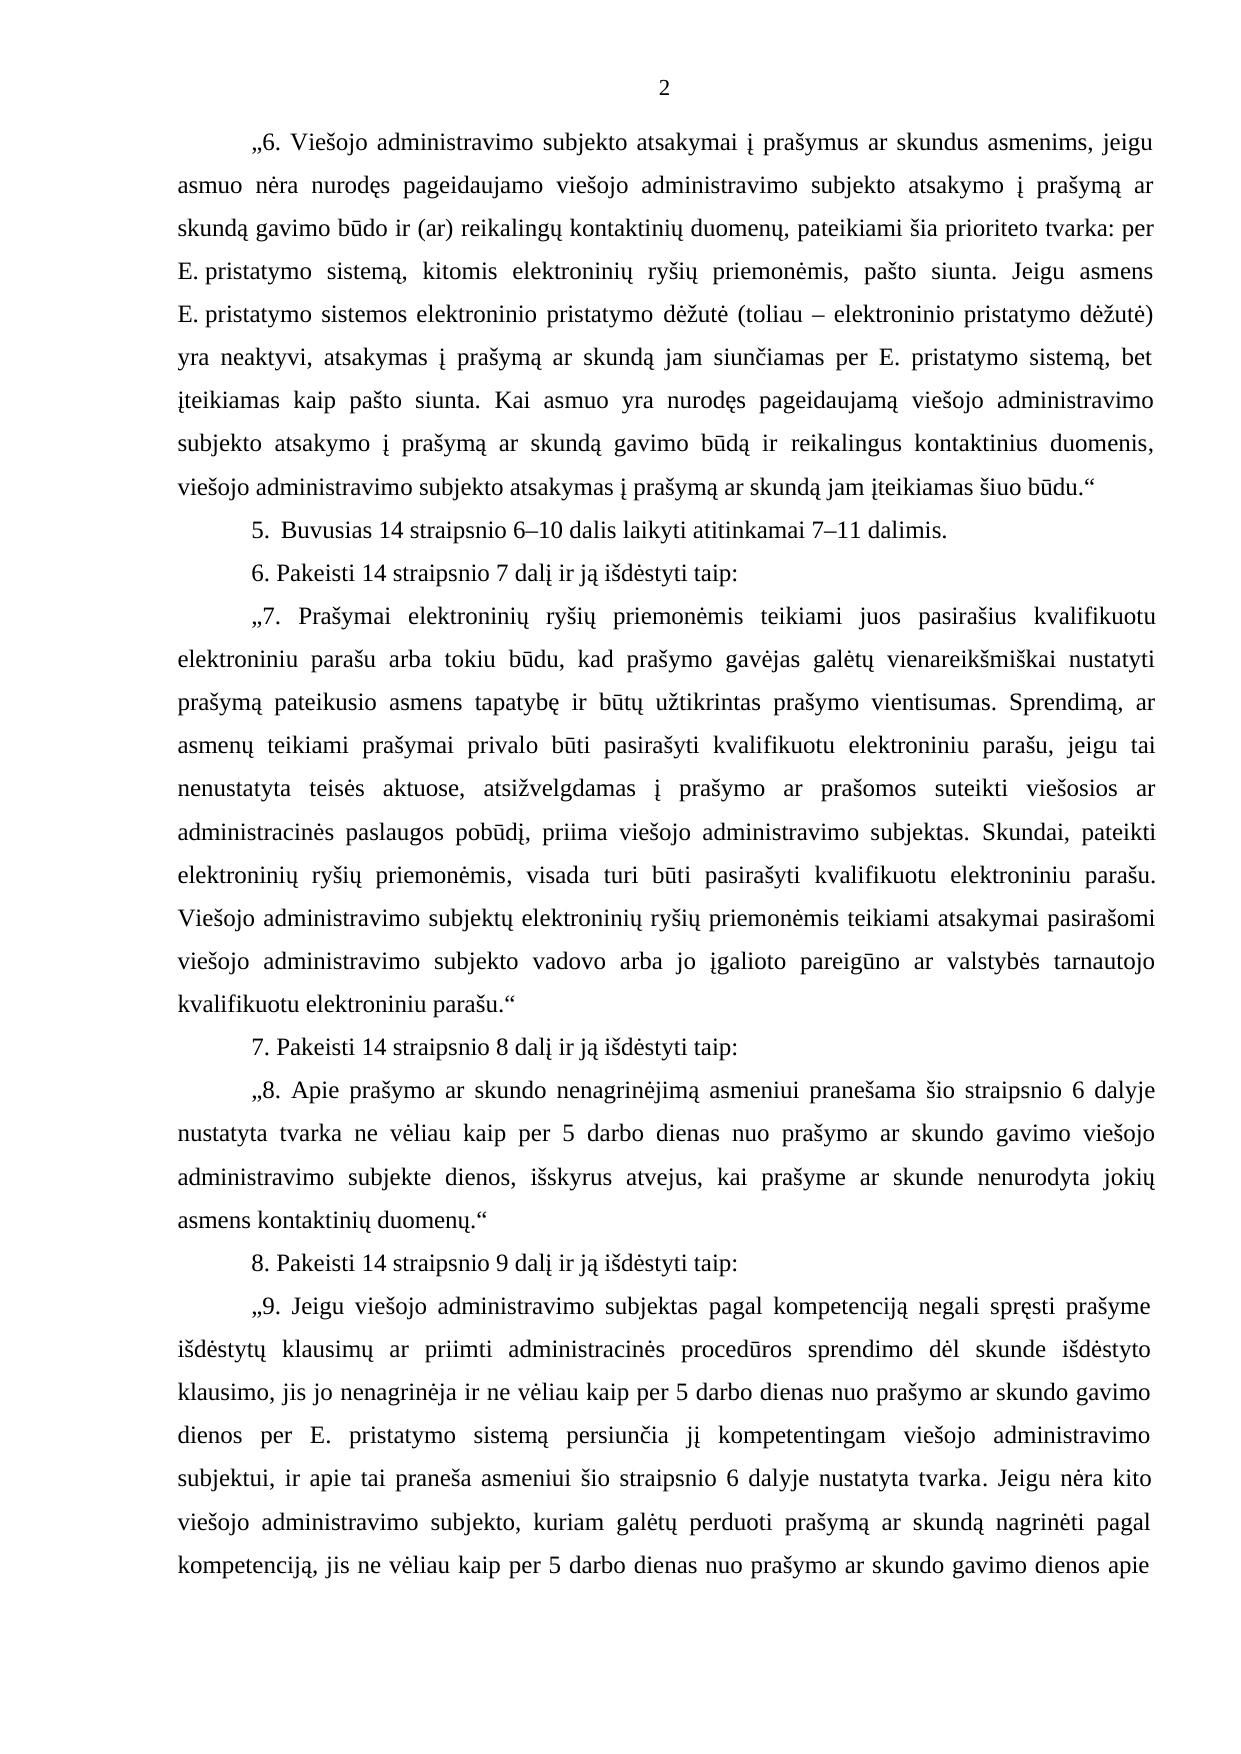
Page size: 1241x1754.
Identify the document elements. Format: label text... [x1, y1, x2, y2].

text 6. Pakeisti 14 straipsnio 7 dalį ir ją išdėstyti taip: [177, 558, 1240, 587]
text 7. Pakeisti 14 straipsnio 8 dalį ir ją išdėstyti taip: [177, 1032, 1240, 1061]
text „7. Prašymai elektroninių ryšių priemonėmis teikiami juos pasirašius kvalifikuotu elektroniniu parašu arba tokiu būdu, kad prašymo gavėjas galėtų vienareikšmiškai nustatyti prašymą pateikusio asmens tapatybę ir būtų užtikrintas prašymo vientisumas. Sprendimą, ar asmenų teikiami prašymai privalo būti pasirašyti kvalifikuotu elektroniniu parašu, jeigu tai nenustatyta teisės aktuose, atsižvelgdamas į prašymo ar prašomos suteikti viešosios ar administracinės paslaugos pobūdį, priima viešojo administravimo subjektas. Skundai, pateikti elektroninių ryšių priemonėmis, visada turi būti pasirašyti kvalifikuotu elektroniniu parašu. Viešojo administravimo subjektų elektroninių ryšių priemonėmis teikiami atsakymai pasirašomi viešojo administravimo subjekto vadovo arba jo įgalioto pareigūno ar valstybės tarnautojo kvalifikuotu elektroniniu parašu.“ [177, 601, 1156, 1018]
text „6. Viešojo administravimo subjekto atsakymai į prašymus ar skundus asmenims, jeigu asmuo nėra nurodęs pageidaujamo viešojo administravimo subjekto atsakymo į prašymą ar skundą gavimo būdo ir (ar) reikalingų kontaktinių duomenų, pateikiami šia prioriteto tvarka: per E. pristatymo sistemą, kitomis elektroninių ryšių priemonėmis, pašto siunta. Jeigu asmens E. pristatymo sistemos elektroninio pristatymo dėžutė (toliau – elektroninio pristatymo dėžutė) yra neaktyvi, atsakymas į prašymą ar skundą jam siunčiamas per E. pristatymo sistemą, bet įteikiamas kaip pašto siunta. Kai asmuo yra nurodęs pageidaujamą viešojo administravimo subjekto atsakymo į prašymą ar skundą gavimo būdą ir reikalingus kontaktinius duomenis, viešojo administravimo subjekto atsakymas į prašymą ar skundą jam įteikiamas šiuo būdu.“ [177, 127, 1154, 500]
text 8. Pakeisti 14 straipsnio 9 dalį ir ją išdėstyti taip: [177, 1248, 1240, 1277]
text 5. Buvusias 14 straipsnio 6–10 dalis laikyti atitinkamai 7–11 dalimis. [251, 515, 1154, 543]
text „8. Apie prašymo ar skundo nenagrinėjimą asmeniui pranešama šio straipsnio 6 dalyje nustatyta tvarka ne vėliau kaip per 5 darbo dienas nuo prašymo ar skundo gavimo viešojo administravimo subjekte dienos, išskyrus atvejus, kai prašyme ar skunde nenurodyta jokių asmens kontaktinių duomenų.“ [177, 1075, 1156, 1233]
text „9. Jeigu viešojo administravimo subjektas pagal kompetenciją negali spręsti prašyme išdėstytų klausimų ar priimti administracinės procedūros sprendimo dėl skunde išdėstyto klausimo, jis jo nenagrinėja ir ne vėliau kaip per 5 darbo dienas nuo prašymo ar skundo gavimo dienos per E. pristatymo sistemą persiunčia jį kompetentingam viešojo administravimo subjektui, ir apie tai praneša asmeniui šio straipsnio 6 dalyje nustatyta tvarka. Jeigu nėra kito viešojo administravimo subjekto, kuriam galėtų perduoti prašymą ar skundą nagrinėti pagal kompetenciją, jis ne vėliau kaip per 5 darbo dienas nuo prašymo ar skundo gavimo dienos apie [177, 1291, 1152, 1578]
